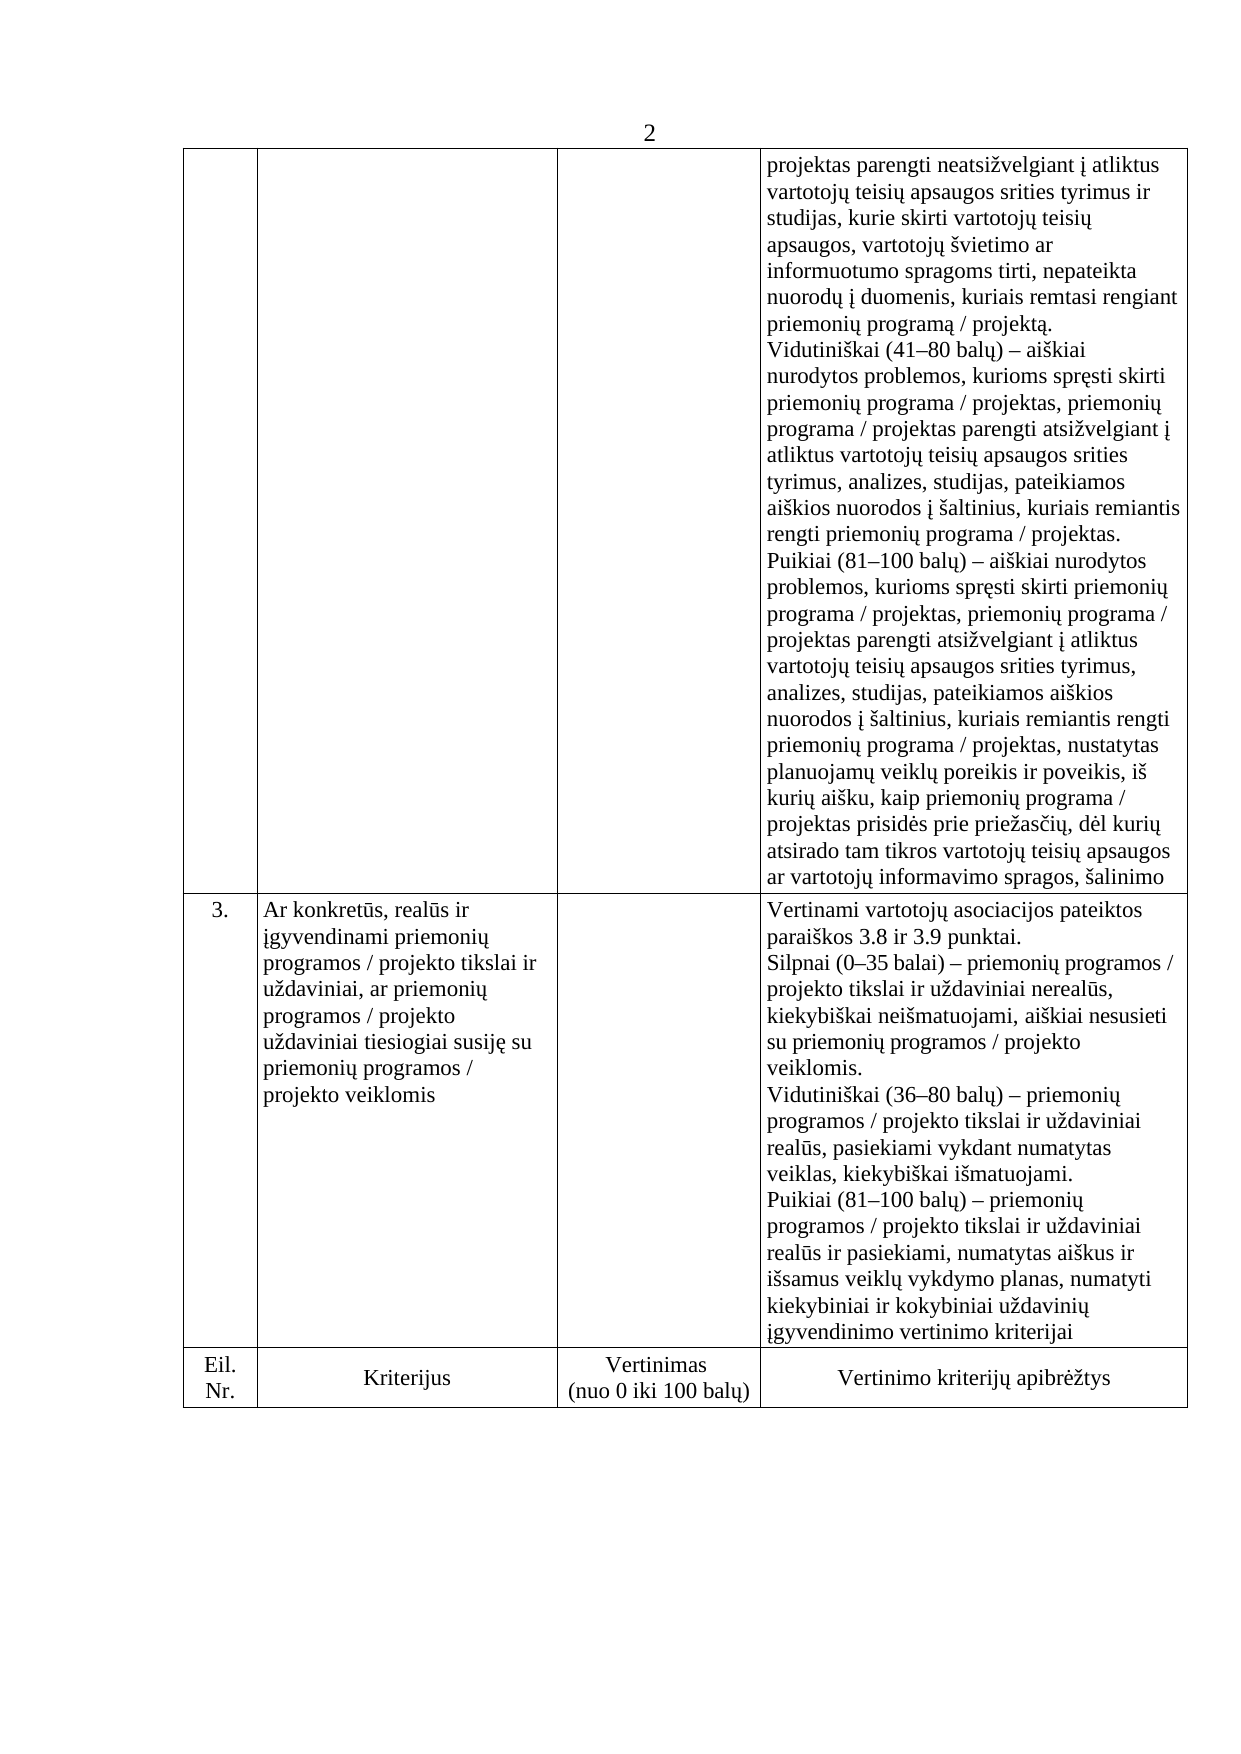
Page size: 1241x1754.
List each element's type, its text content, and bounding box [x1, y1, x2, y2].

table_cell Vertinimo kriterijų apibrėžtys [761, 1348, 1187, 1407]
table_cell projektas parengti neatsižvelgiant į atliktus vartotojų teisių apsaugos srities tyrimus ir studijas, kurie skirti vartotojų teisių apsaugos, vartotojų švietimo ar informuotumo spragoms tirti, nepateikta nuorodų į duomenis, kuriais remtasi rengiant priemonių programą / projektą. Vidutiniškai (41–80 balų) – aiškiai nurodytos problemos, kurioms spręsti skirti priemonių programa / projektas, priemonių programa / projektas parengti atsižvelgiant į atliktus vartotojų teisių apsaugos srities tyrimus, analizes, studijas, pateikiamos aiškios nuorodos į šaltinius, kuriais remiantis rengti priemonių programa / projektas. Puikiai (81–100 balų) – aiškiai nurodytos problemos, kurioms spręsti skirti priemonių programa / projektas, priemonių programa / projektas parengti atsižvelgiant į atliktus vartotojų teisių apsaugos srities tyrimus, analizes, studijas, pateikiamos aiškios nuorodos į šaltinius, kuriais remiantis rengti priemonių programa / projektas, nustatytas planuojamų veiklų poreikis ir poveikis, iš kurių aišku, kaip priemonių programa / projektas prisidės prie priežasčių, dėl kurių atsirado tam tikros vartotojų teisių apsaugos ar vartotojų informavimo spragos, šalinimo [761, 149, 1187, 892]
table_cell Vertinami vartotojų asociacijos pateiktos paraiškos 3.8 ir 3.9 punktai. Silpnai (0–35 balai) – priemonių programos / projekto tikslai ir uždaviniai nerealūs, kiekybiškai neišmatuojami, aiškiai nesusieti su priemonių programos / projekto veiklomis. Vidutiniškai (36–80 balų) – priemonių programos / projekto tikslai ir uždaviniai realūs, pasiekiami vykdant numatytas veiklas, kiekybiškai išmatuojami. Puikiai (81–100 balų) – priemonių programos / projekto tikslai ir uždaviniai realūs ir pasiekiami, numatytas aiškus ir išsamus veiklų vykdymo planas, numatyti kiekybiniai ir kokybiniai uždavinių įgyvendinimo vertinimo kriterijai [761, 894, 1187, 1347]
table_cell [258, 149, 557, 892]
table_cell Vertinimas (nuo 0 iki 100 balų) [558, 1348, 760, 1407]
table_cell [558, 149, 760, 892]
table_cell 3. [184, 894, 257, 1347]
table_cell [184, 149, 257, 892]
table_cell Ar konkretūs, realūs ir įgyvendinami priemonių programos / projekto tikslai ir uždaviniai, ar priemonių programos / projekto uždaviniai tiesiogiai susiję su priemonių programos / projekto veiklomis [258, 894, 557, 1347]
table_cell Kriterijus [258, 1348, 557, 1407]
table_cell [558, 894, 760, 1347]
table_cell Eil. Nr. [184, 1348, 257, 1407]
